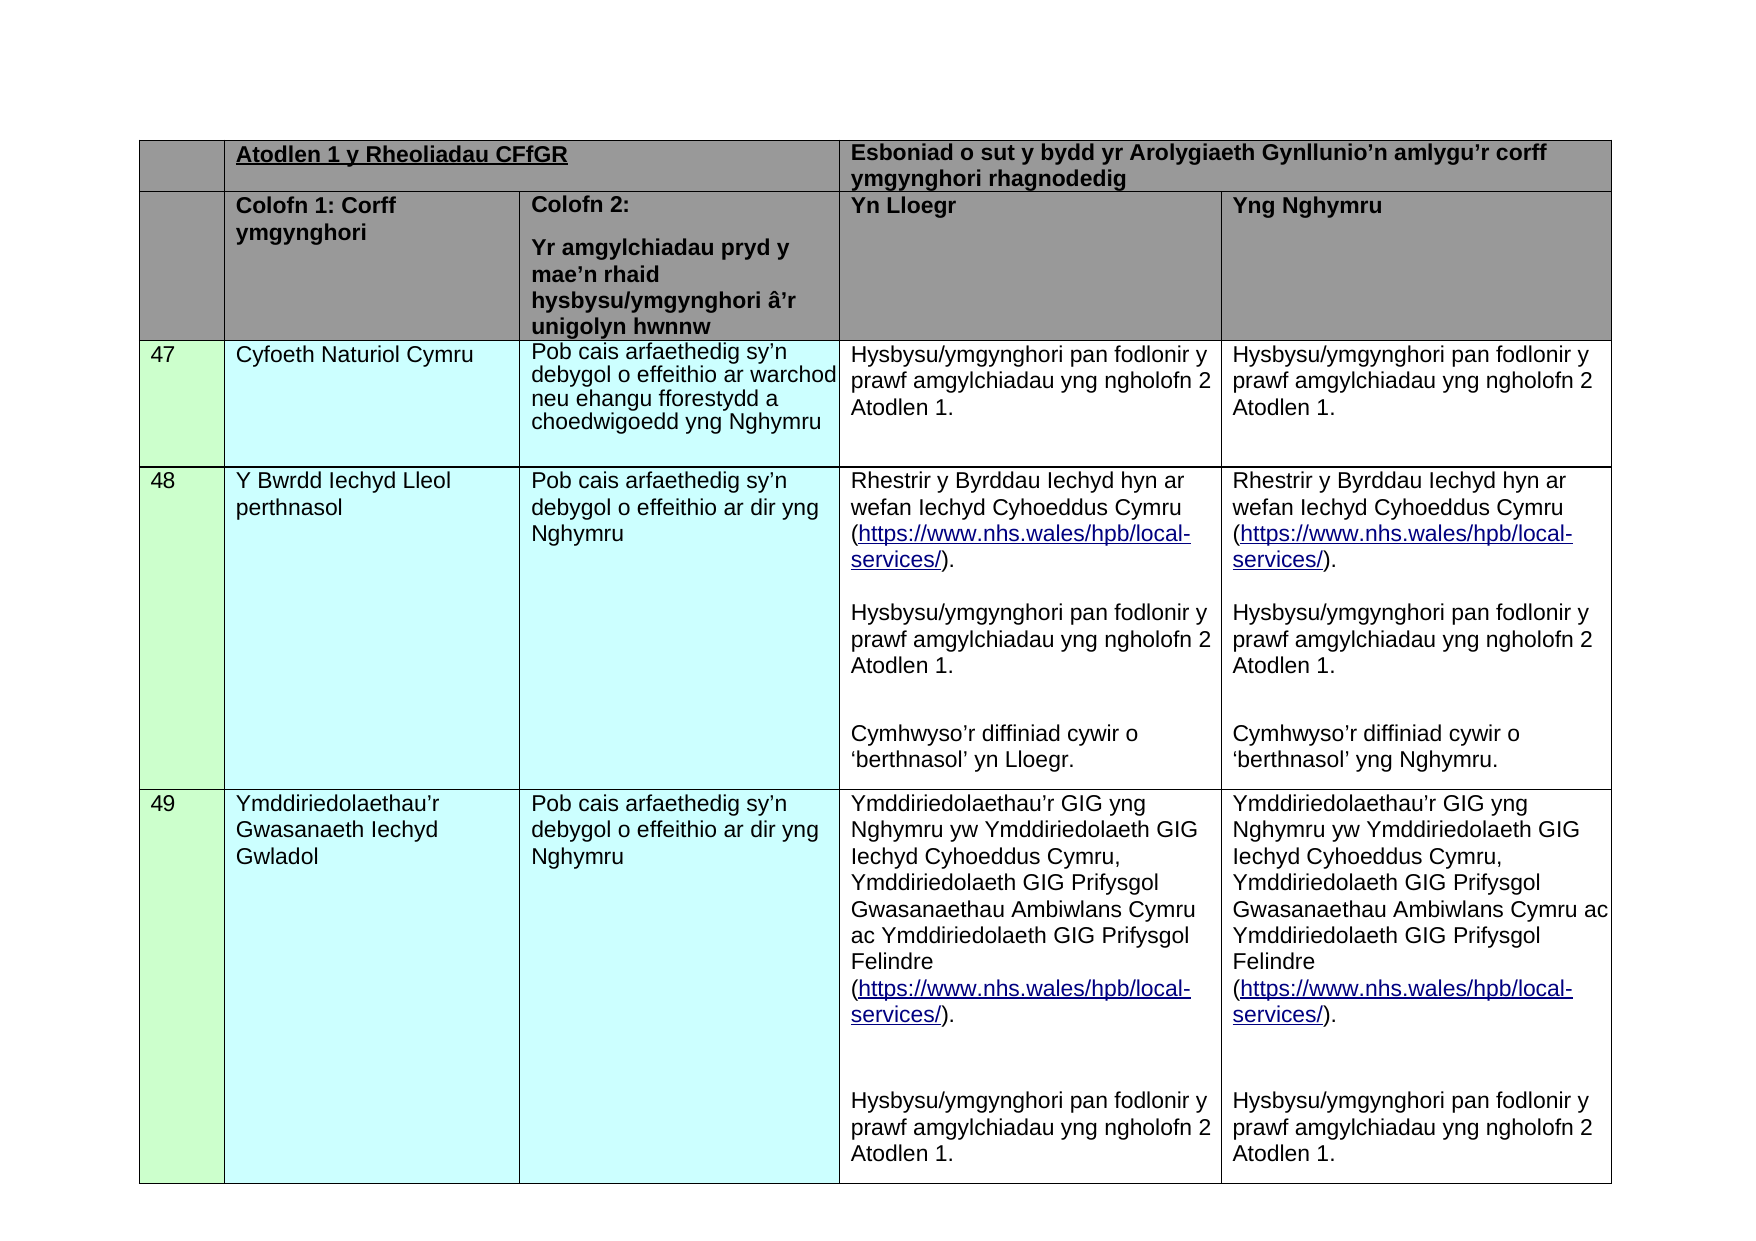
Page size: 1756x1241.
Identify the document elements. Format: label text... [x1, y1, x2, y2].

table_cell Rhestrir y Byrddau Iechyd hyn ar wefan Iechyd Cyhoeddus Cymru (https://www.nhs.wales/hpb/local-services/). Hysbysu/ymgynghori pan fodlonir y prawf amgylchiadau yng ngholofn 2 Atodlen 1. Cymhwyso’r diffiniad cywir o ‘berthnasol’ yn Lloegr. [840, 468, 1221, 789]
table_cell Rhestrir y Byrddau Iechyd hyn ar wefan Iechyd Cyhoeddus Cymru (https://www.nhs.wales/hpb/local-services/). Hysbysu/ymgynghori pan fodlonir y prawf amgylchiadau yng ngholofn 2 Atodlen 1. Cymhwyso’r diffiniad cywir o ‘berthnasol’ yng Nghymru. [1222, 468, 1611, 789]
table_cell Hysbysu/ymgynghori pan fodlonir y prawf amgylchiadau yng ngholofn 2 Atodlen 1. [1222, 341, 1611, 466]
table_cell Colofn 2: Yr amgylchiadau pryd y mae’n rhaid hysbysu/ymgynghori â’r unigolyn hwnnw [520, 192, 839, 340]
table_cell 47 [140, 341, 224, 466]
table_cell Pob cais arfaethedig sy’n debygol o effeithio ar dir yng Nghymru [520, 468, 839, 789]
table_cell Yng Nghymru [1222, 192, 1611, 340]
table_cell Pob cais arfaethedig sy’n debygol o effeithio ar dir yng Nghymru [520, 790, 839, 1183]
table_cell Pob cais arfaethedig sy’n debygol o effeithio ar warchod neu ehangu fforestydd a choedwigoedd yng Nghymru [520, 341, 839, 466]
table_cell 48 [140, 468, 224, 789]
table_cell Ymddiriedolaethau’r GIG yng Nghymru yw Ymddiriedolaeth GIG Iechyd Cyhoeddus Cymru, Ymddiriedolaeth GIG Prifysgol Gwasanaethau Ambiwlans Cymru ac Ymddiriedolaeth GIG Prifysgol Felindre (https://www.nhs.wales/hpb/local-services/). Hysbysu/ymgynghori pan fodlonir y prawf amgylchiadau yng ngholofn 2 Atodlen 1. [840, 790, 1221, 1183]
table_cell Yn Lloegr [840, 192, 1221, 340]
table_header Esboniad o sut y bydd yr Arolygiaeth Gynllunio’n amlygu’r corff ymgynghori rhagnodedig [840, 141, 1611, 191]
table_cell Ymddiriedolaethau’r GIG yng Nghymru yw Ymddiriedolaeth GIG Iechyd Cyhoeddus Cymru, Ymddiriedolaeth GIG Prifysgol Gwasanaethau Ambiwlans Cymru ac Ymddiriedolaeth GIG Prifysgol Felindre (https://www.nhs.wales/hpb/local-services/). Hysbysu/ymgynghori pan fodlonir y prawf amgylchiadau yng ngholofn 2 Atodlen 1. [1222, 790, 1611, 1183]
table_cell Hysbysu/ymgynghori pan fodlonir y prawf amgylchiadau yng ngholofn 2 Atodlen 1. [840, 341, 1221, 466]
table_cell Colofn 1: Corff ymgynghori [225, 192, 519, 340]
table_header [140, 141, 224, 191]
table_cell Y Bwrdd Iechyd Lleol perthnasol [225, 468, 519, 789]
table_cell Ymddiriedolaethau’r Gwasanaeth Iechyd Gwladol [225, 790, 519, 1183]
table_cell 49 [140, 790, 224, 1183]
table_cell [140, 192, 224, 340]
table_header Atodlen 1 y Rheoliadau CFfGR [225, 141, 839, 191]
table_cell Cyfoeth Naturiol Cymru [225, 341, 519, 466]
